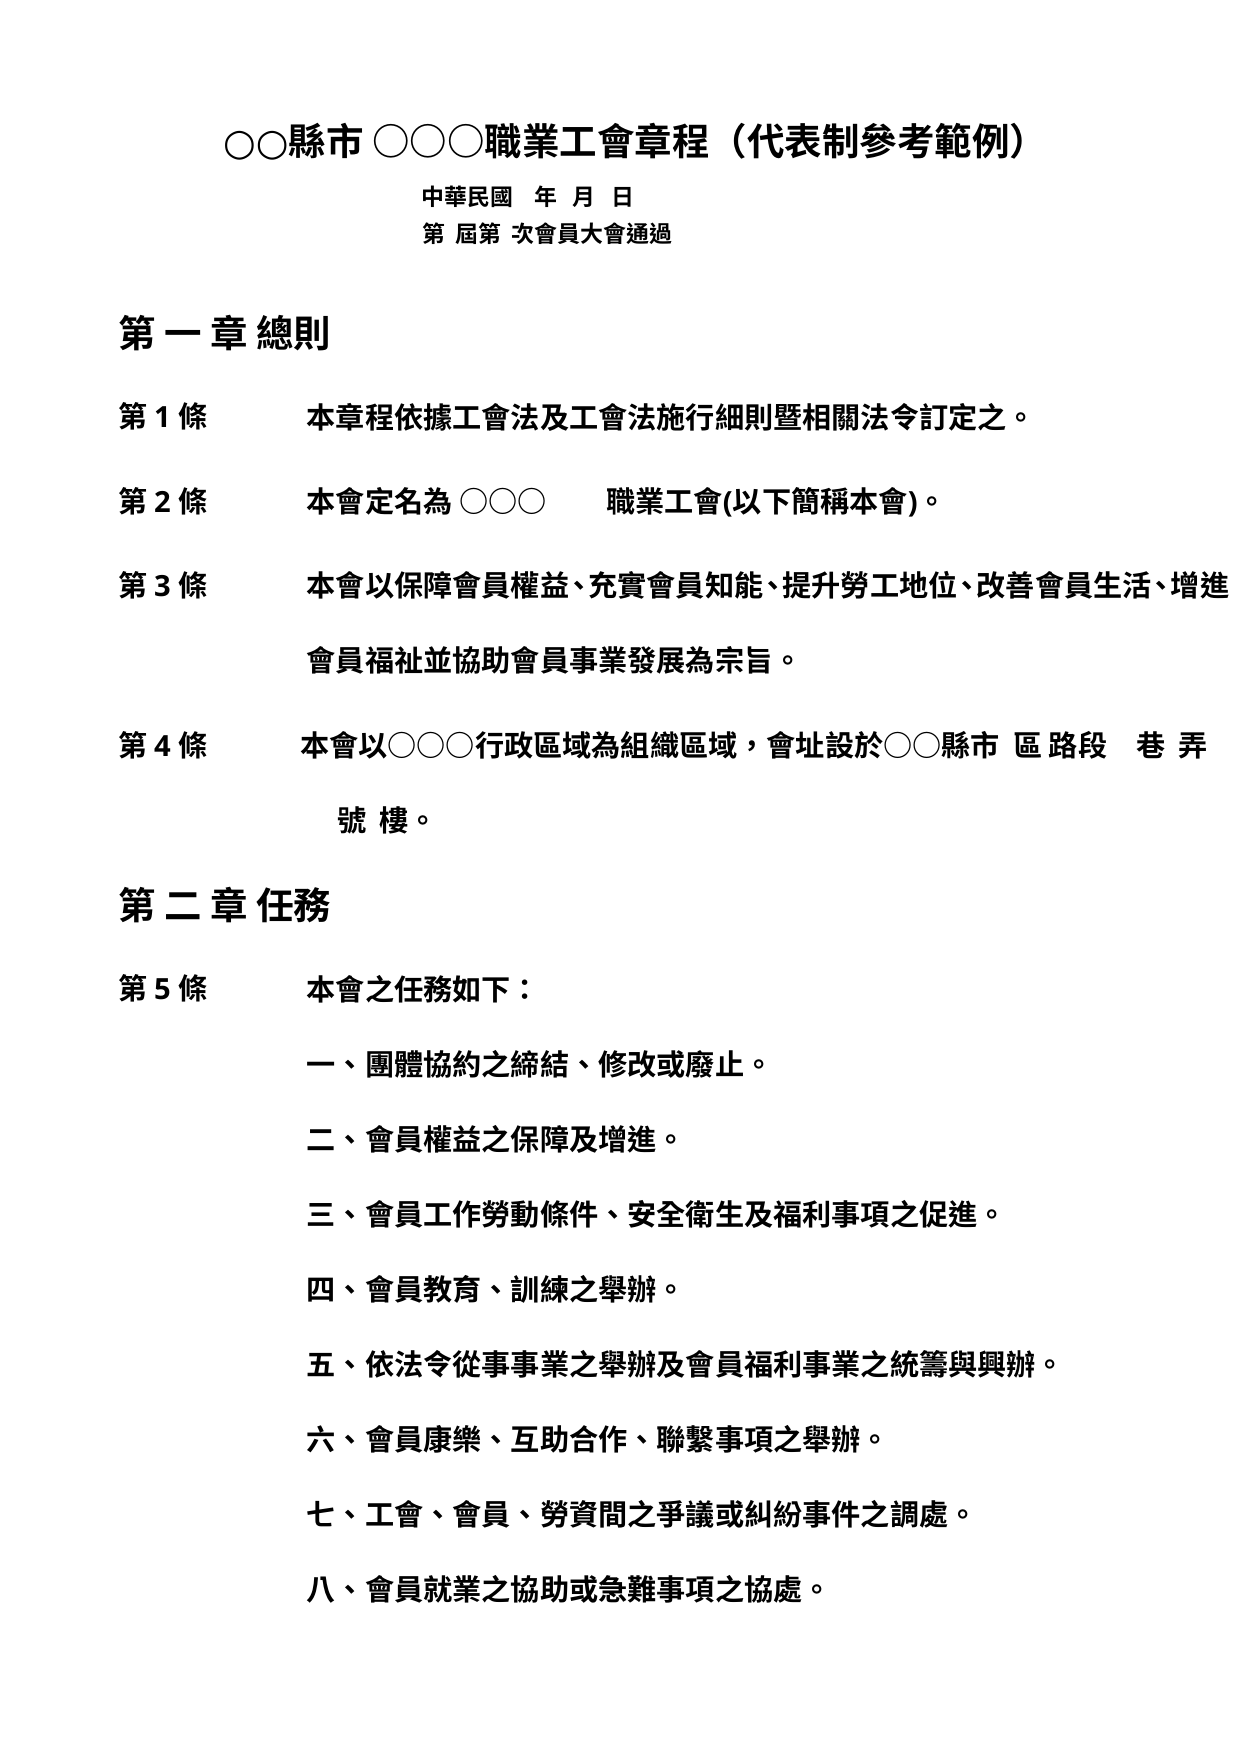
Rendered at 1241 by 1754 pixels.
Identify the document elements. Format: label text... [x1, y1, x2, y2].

table_cell 第 5 條 [114, 945, 293, 1629]
table_cell 第 4 條 [114, 701, 293, 861]
table_cell 本會以○○○行政區域為組織區域，會址設於○○縣市 區 路段 巷 弄 號 樓。 [306, 701, 1229, 861]
table_cell [293, 458, 306, 542]
table_cell 第 2 條 [114, 458, 293, 542]
table_cell 本會定名為 ○○○ 職業工會(以下簡稱本會)。 [306, 458, 1229, 542]
text ○○縣市 ○○○職業工會章程（代表制參考範例） [118, 101, 1122, 176]
text 中華民國 年 月 日 [118, 176, 1122, 214]
table_header 第 一 章 總則 [114, 289, 1229, 373]
table_cell 本會以保障會員權益、充實會員知能、提升勞工地位、改善會員生活、增進會員福祉並協助會員事業發展為宗旨。 [306, 542, 1229, 701]
table_cell [293, 701, 306, 861]
table_cell [293, 373, 306, 457]
table_cell [293, 945, 306, 1629]
table_cell [293, 542, 306, 701]
table_cell 第 3 條 [114, 542, 293, 701]
table_cell 第 二 章 任務 [114, 861, 1229, 945]
table_cell 第 1 條 [114, 373, 293, 457]
table_cell 本章程依據工會法及工會法施行細則暨相關法令訂定之。 [306, 373, 1229, 457]
text 第 屆第 次會員大會通過 [118, 214, 1122, 251]
table_cell 本會之任務如下： 一、團體協約之締結、修改或廢止。 二、會員權益之保障及增進。 三、會員工作勞動條件、安全衛生及福利事項之促進。 四、會員教育、訓練之舉辦。 五、依法令從事事業之舉辦及會員福利事業之統籌與興辦。 六、會員康樂、互助合作、聯繫事項之舉辦。 七、工會、會員、勞資間之爭議或糾紛事件之調處。 八、會員就業之協助或急難事項之協處。 [306, 945, 1229, 1629]
